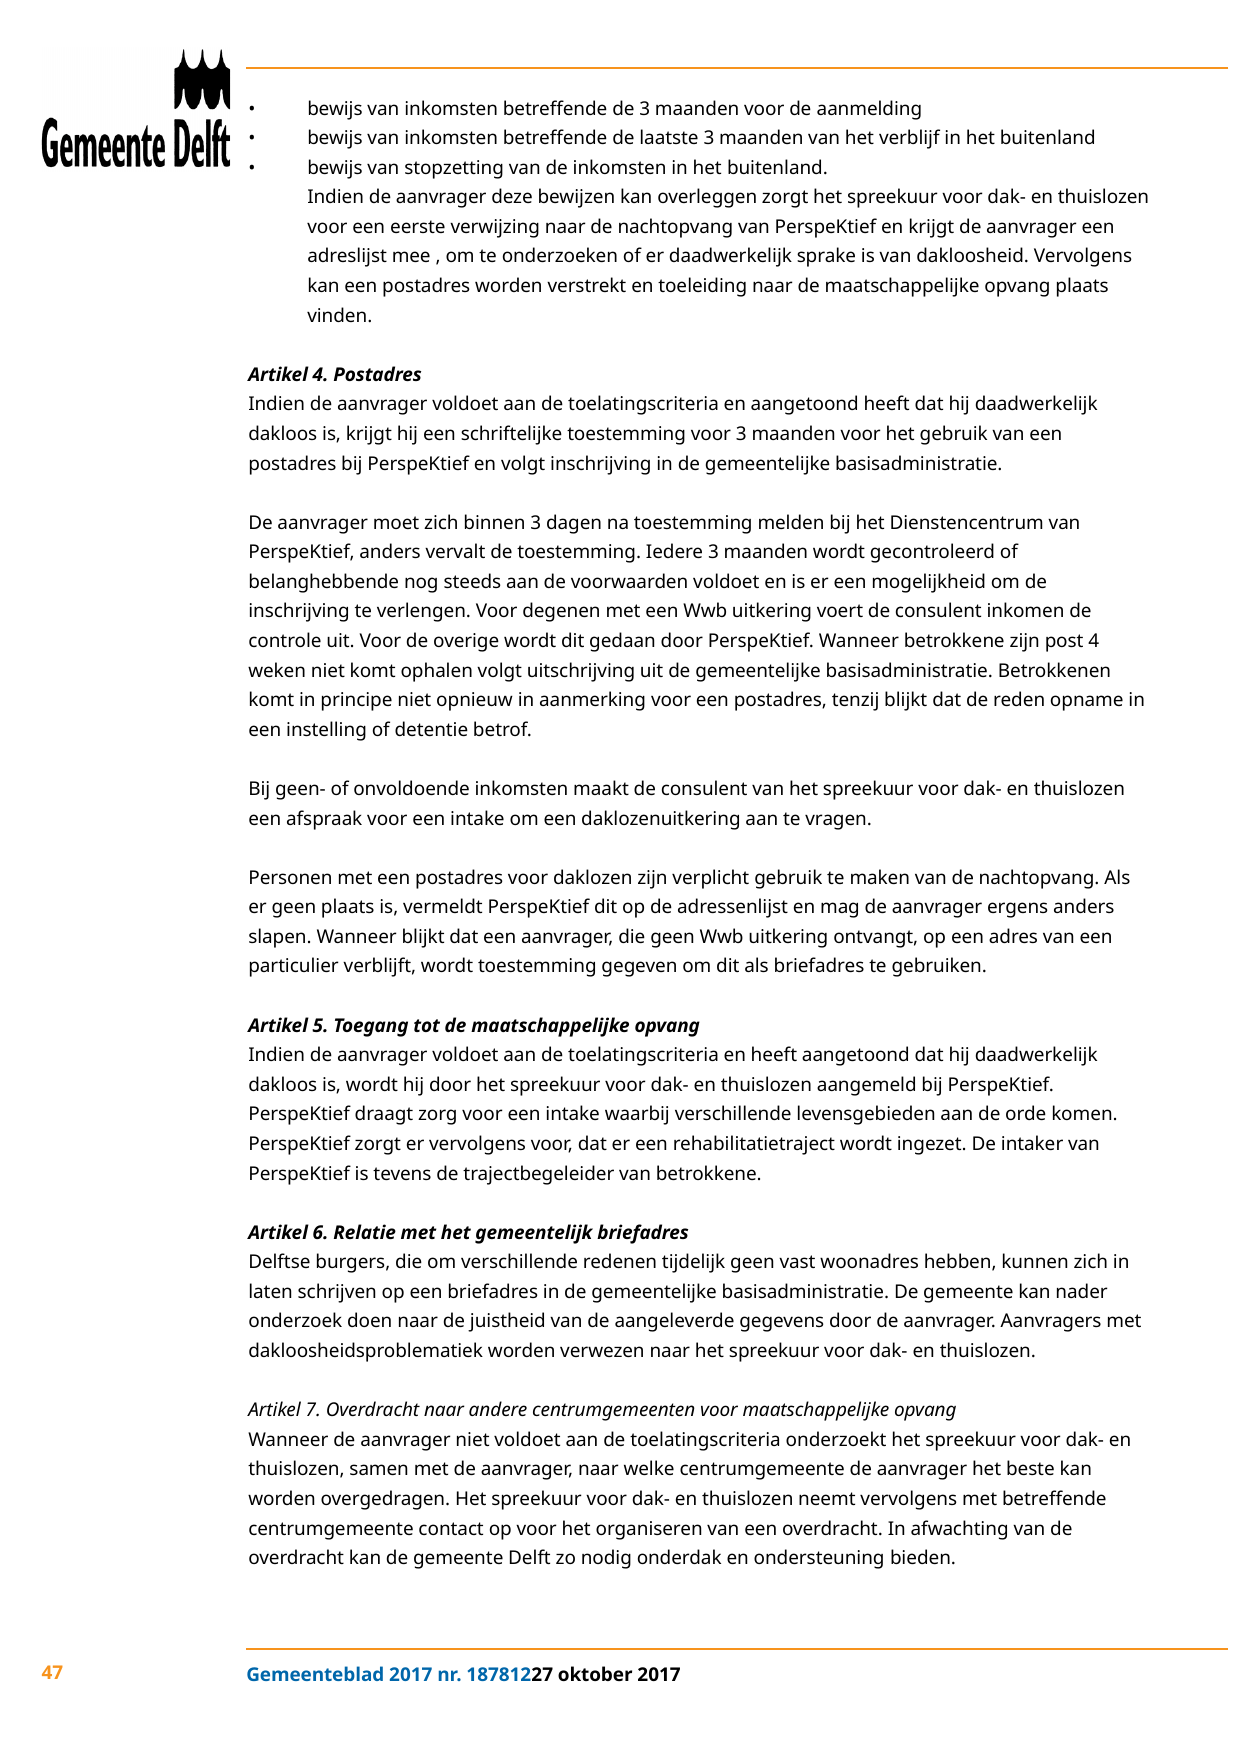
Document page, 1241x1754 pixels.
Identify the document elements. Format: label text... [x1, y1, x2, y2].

text Personen met een postadres voor daklozen zijn verplicht gebruik te maken van de nachtopvang. Als er geen plaats is, vermeldt PerspeKtief dit op de adressenlijst en mag de aanvrager ergens anders slapen. Wanneer blijkt dat een aanvrager, die geen Wwb uitkering ontvangt, op een adres van een particulier verblijft, wordt toestemming gegeven om dit als briefadres te gebruiken. [248, 864, 1152, 978]
list bewijs van stopzetting van de inkomsten in het buitenland. [248, 154, 1152, 180]
text Artikel 7. Overdracht naar andere centrumgemeenten voor maatschappelijke opvang [248, 1396, 1152, 1422]
text Wanneer de aanvrager niet voldoet aan de toelatingscriteria onderzoekt het spreekuur voor dak- en thuislozen, samen met de aanvrager, naar welke centrumgemeente de aanvrager het beste kan worden overgedragen. Het spreekuur voor dak- en thuislozen neemt vervolgens met betreffende centrumgemeente contact op voor het organiseren van een overdracht. In afwachting van de overdracht kan de gemeente Delft zo nodig onderdak en ondersteuning bieden. [248, 1426, 1152, 1570]
text Delftse burgers, die om verschillende redenen tijdelijk geen vast woonadres hebben, kunnen zich in laten schrijven op een briefadres in de gemeentelijke basisadministratie. De gemeente kan nader onderzoek doen naar de juistheid van de aangeleverde gegevens door de aanvrager. Aanvragers met dakloosheidsproblematiek worden verwezen naar het spreekuur voor dak- en thuislozen. [248, 1248, 1152, 1363]
text Artikel 5. Toegang tot de maatschappelijke opvang [248, 1012, 1152, 1038]
text Bij geen- of onvoldoende inkomsten maakt de consulent van het spreekuur voor dak- en thuislozen een afspraak voor een intake om een daklozenuitkering aan te vragen. [248, 775, 1152, 831]
text Artikel 6. Relatie met het gemeentelijk briefadres [248, 1219, 1152, 1245]
text De aanvrager moet zich binnen 3 dagen na toestemming melden bij het Dienstencentrum van PerspeKtief, anders vervalt de toestemming. Iedere 3 maanden wordt gecontroleerd of belanghebbende nog steeds aan de voorwaarden voldoet en is er een mogelijkheid om de inschrijving te verlengen. Voor degenen met een Wwb uitkering voert de consulent inkomen de controle uit. Voor de overige wordt dit gedaan door PerspeKtief. Wanneer betrokkene zijn post 4 weken niet komt ophalen volgt uitschrijving uit de gemeentelijke basisadministratie. Betrokkenen komt in principe niet opnieuw in aanmerking voor een postadres, tenzij blijkt dat de reden opname in een instelling of detentie betrof. [248, 509, 1152, 742]
list bewijs van inkomsten betreffende de 3 maanden voor de aanmelding [248, 95, 1152, 121]
text Indien de aanvrager voldoet aan de toelatingscriteria en aangetoond heeft dat hij daadwerkelijk dakloos is, krijgt hij een schriftelijke toestemming voor 3 maanden voor het gebruik van een postadres bij PerspeKtief en volgt inschrijving in de gemeentelijke basisadministratie. [248, 391, 1152, 476]
text Artikel 4. Postadres [248, 361, 1152, 387]
list Indien de aanvrager deze bewijzen kan overleggen zorgt het spreekuur voor dak- en thuislozen voor een eerste verwijzing naar de nachtopvang van PerspeKtief en krijgt de aanvrager een adreslijst mee , om te onderzoeken of er daadwerkelijk sprake is van dakloosheid. Vervolgens kan een postadres worden verstrekt en toeleiding naar de maatschappelijke opvang plaats vinden. [248, 183, 1152, 328]
text Indien de aanvrager voldoet aan de toelatingscriteria en heeft aangetoond dat hij daadwerkelijk dakloos is, wordt hij door het spreekuur voor dak- en thuislozen aangemeld bij PerspeKtief. PerspeKtief draagt zorg voor een intake waarbij verschillende levensgebieden aan de orde komen. PerspeKtief zorgt er vervolgens voor, dat er een rehabilitatietraject wordt ingezet. De intaker van PerspeKtief is tevens de trajectbegeleider van betrokkene. [248, 1041, 1152, 1186]
picture [41, 47, 231, 172]
list bewijs van inkomsten betreffende de laatste 3 maanden van het verblijf in het buitenland [248, 124, 1152, 150]
